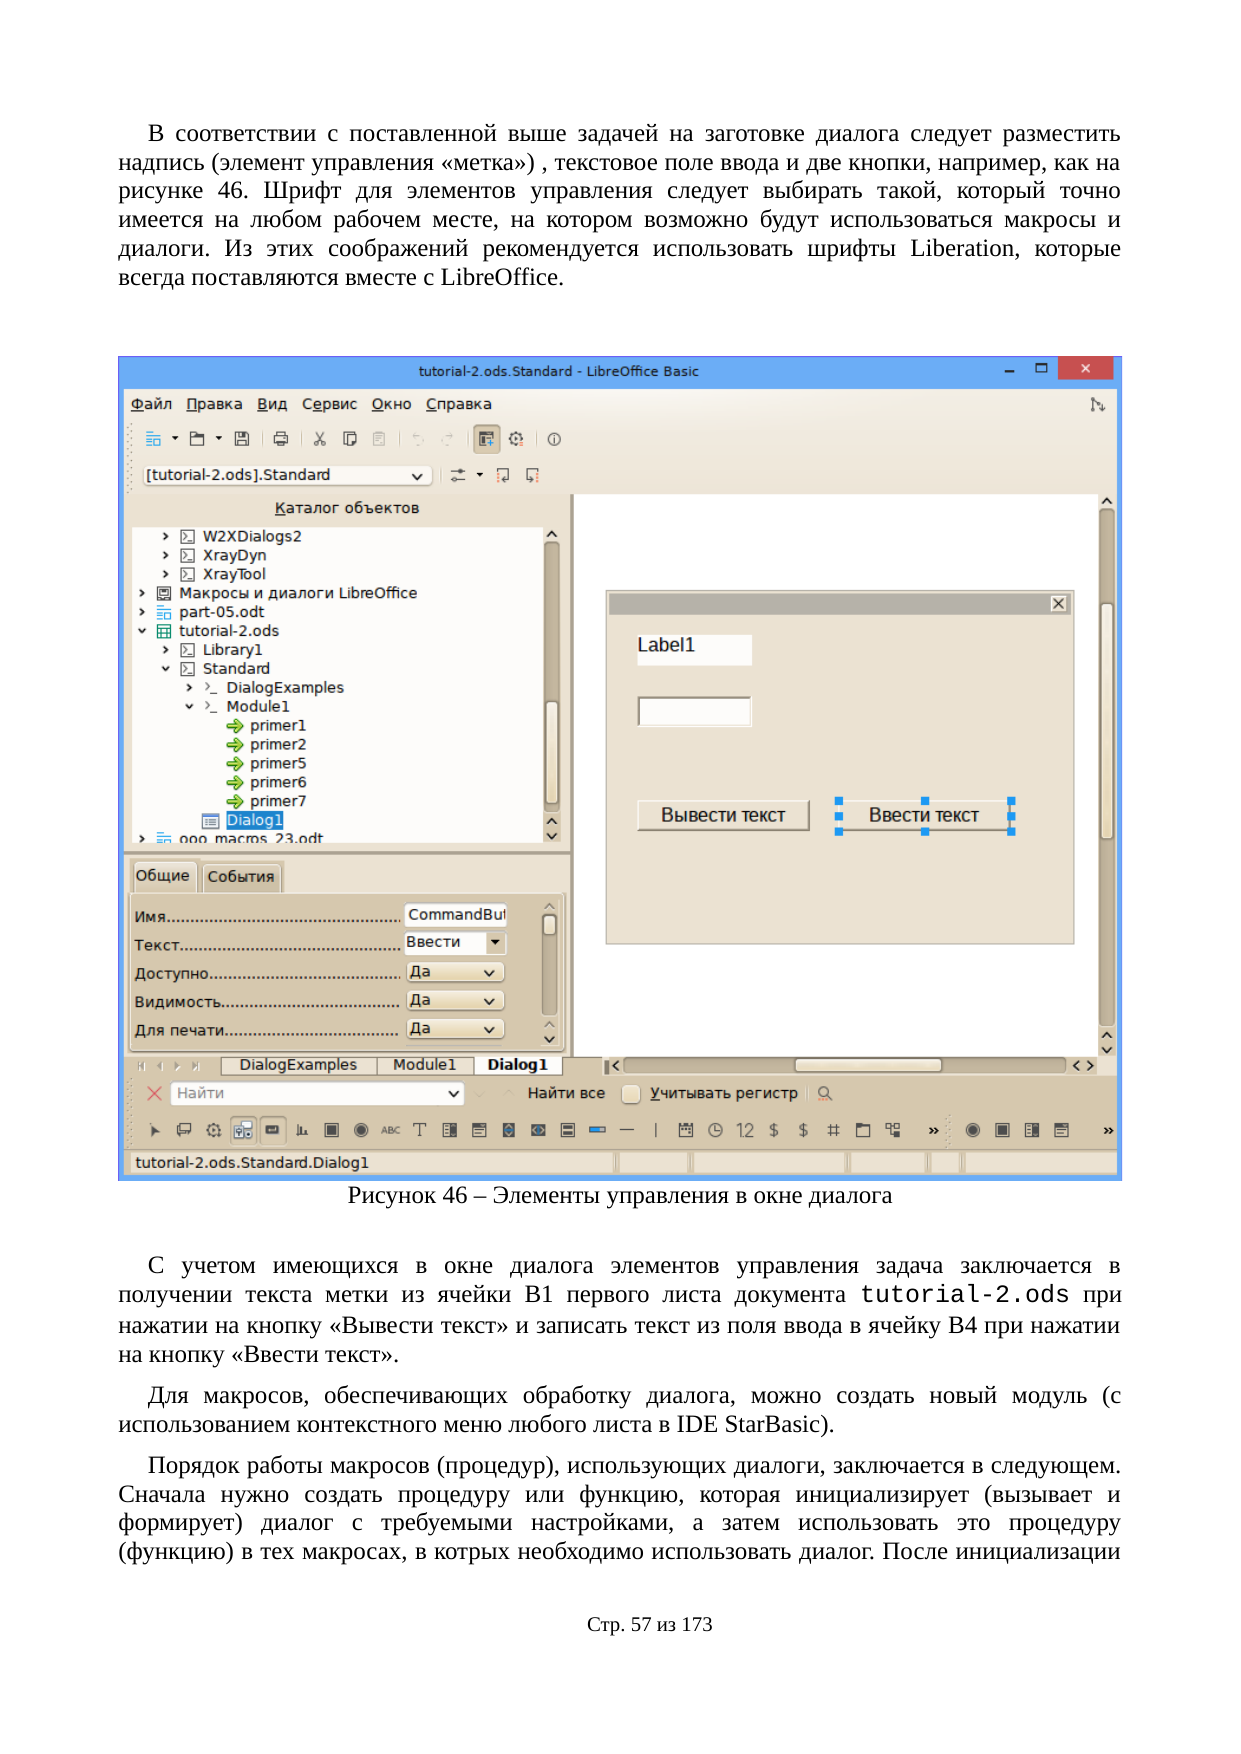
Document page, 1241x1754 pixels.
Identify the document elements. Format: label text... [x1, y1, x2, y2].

text В соответствии с поставленной выше задачей на заготовке диалога следует разместить надпись (элемент управления «метка») , текстовое поле ввода и две кнопки, например, как на рисунке 46. Шрифт для элементов управления следует выбирать такой, который точно имеется на любом рабочем месте, на котором возможно будут использоваться макросы и диалоги. Из этих соображений рекомендуется использовать шрифты Liberation, которые всегда поставляются вместе с LibreOffice. [118, 118, 1122, 291]
text Порядок работы макросов (процедур), использующих диалоги, заключается в следующем. Сначала нужно создать процедуру или функцию, которая инициализирует (вызывает и формирует) диалог с требуемыми настройками, а затем использовать это процедуру (функцию) в тех макросах, в котрых необходимо использовать диалог. После инициализации [118, 1450, 1122, 1565]
text Для макросов, обеспечивающих обработку диалога, можно создать новый модуль (с использованием контекстного меню любого листа в IDE StarBasic). [118, 1380, 1122, 1437]
picture [118, 356, 1123, 1181]
text Рисунок 46 – Элементы управления в окне диалога [118, 1181, 1122, 1209]
text С учетом имеющихся в окне диалога элементов управления задача заключается в получении текста метки из ячейки B1 первого листа документа tutorial-2.ods при нажатии на кнопку «Вывести текст» и записать текст из поля ввода в ячейку B4 при нажатии на кнопку «Ввести текст». [118, 1250, 1122, 1367]
